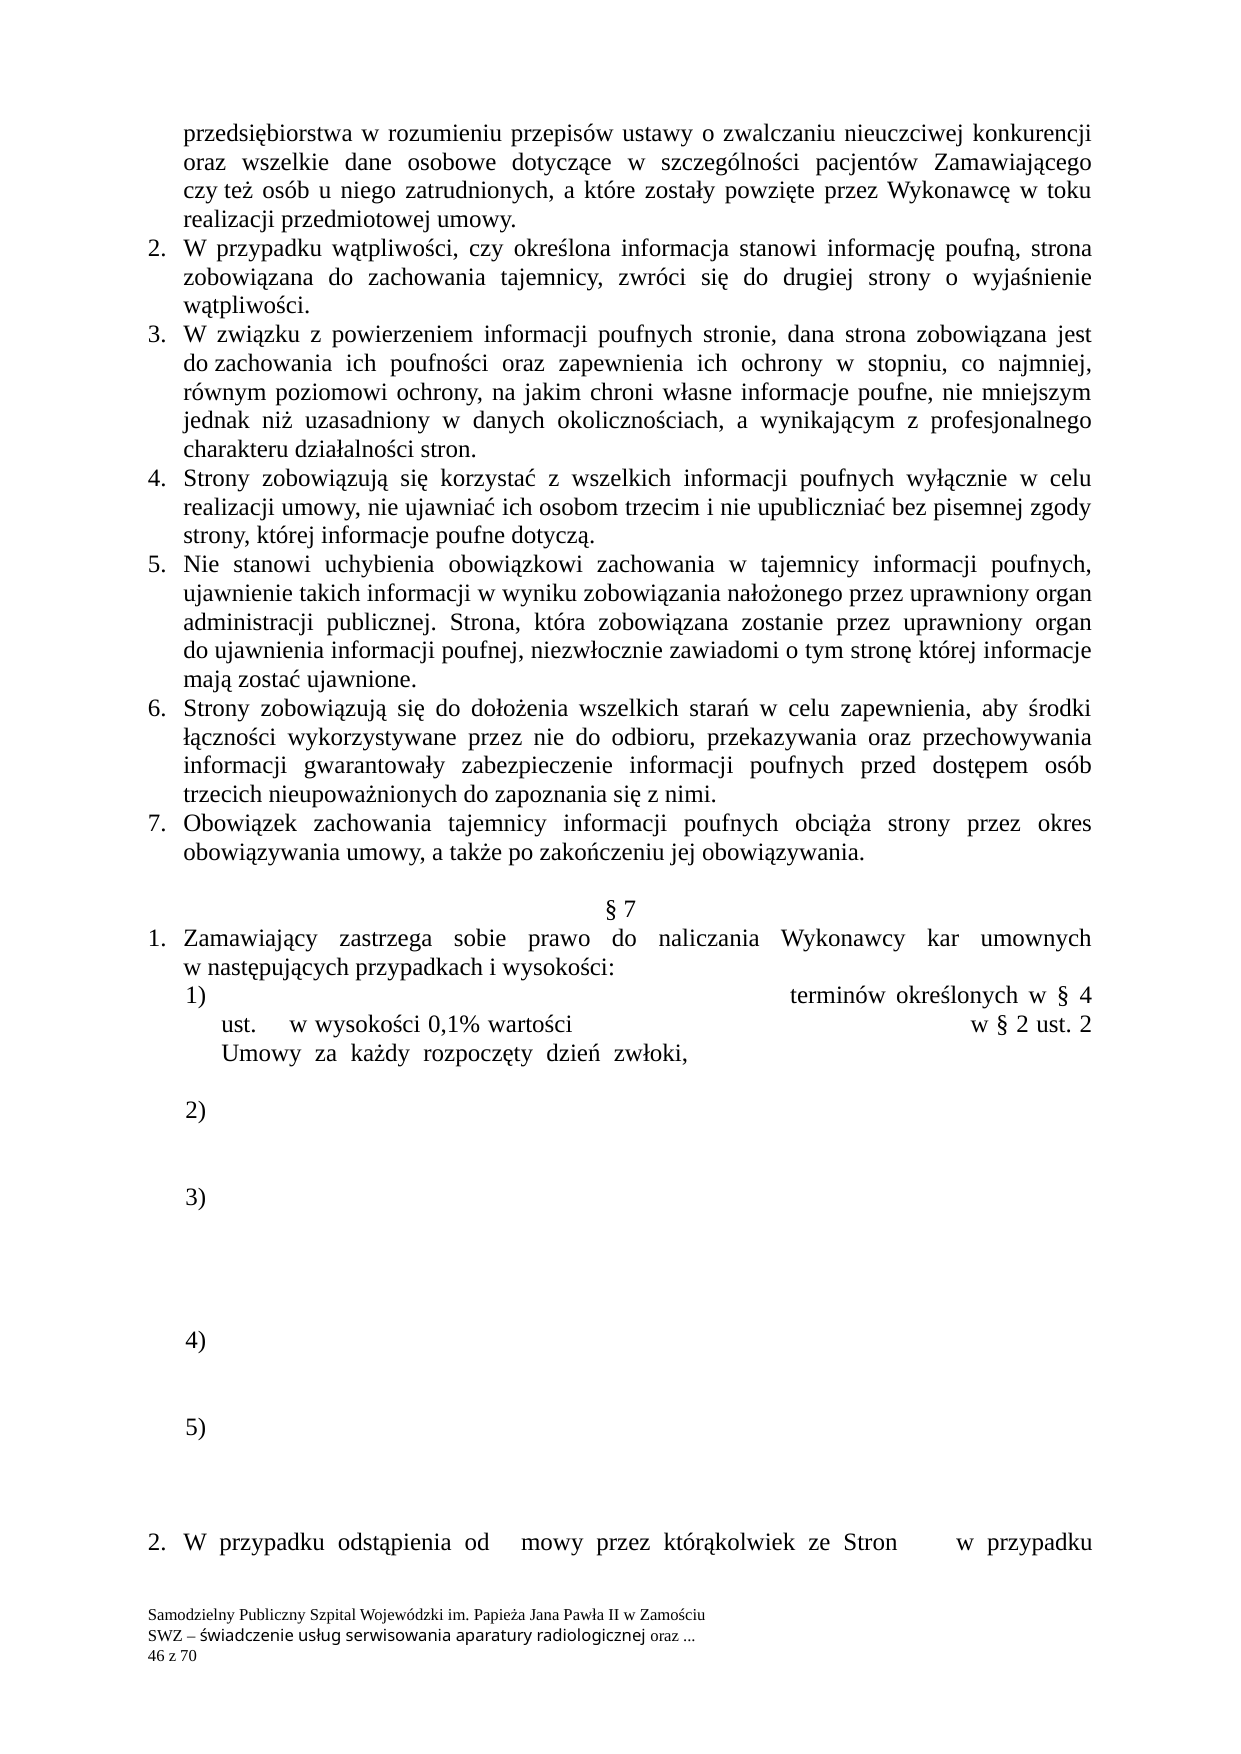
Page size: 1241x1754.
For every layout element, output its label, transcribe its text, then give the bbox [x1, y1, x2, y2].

text § 7 [148, 894, 1093, 923]
list przedsiębiorstwa w rozumieniu przepisów ustawy o zwalczaniu nieuczciwej konkurencji oraz wszelkie dane osobowe dotyczące w szczególności pacjentów Zamawiającego czy też osób u niego zatrudnionych, a które zostały powzięte przez Wykonawcę w toku realizacji przedmiotowej umowy. [148, 118, 1093, 233]
list Strony zobowiązują się do dołożenia wszelkich starań w celu zapewnienia, aby środki łączności wykorzystywane przez nie do odbioru, przekazywania oraz przechowywania informacji gwarantowały zabezpieczenie informacji poufnych przed dostępem osób trzecich nieupoważnionych do zapoznania się z nimi. [148, 693, 1093, 808]
list za każdy przypadek niedotrzymania któregokolwiek z terminów określonych w § 4 ust. 6, w wysokości 0,1% wartości wynagrodzenia brutto, o której mowa w § 2 ust. 2 Umowy za każdy rozpoczęty dzień zwłoki, nie więcej jednak niż 10% wartości wynagrodzenia brutto, o której mowa w § 2 ust. 2 Umowy; [185, 981, 1093, 1096]
list Nie stanowi uchybienia obowiązkowi zachowania w tajemnicy informacji poufnych, ujawnienie takich informacji w wyniku zobowiązania nałożonego przez uprawniony organ administracji publicznej. Strona, która zobowiązana zostanie przez uprawniony organ do ujawnienia informacji poufnej, niezwłocznie zawiadomi o tym stronę której informacje mają zostać ujawnione. [148, 549, 1093, 693]
list W przypadku odstąpienia od Umowy przez którąkolwiek ze Stron lub w przypadku [148, 1527, 1093, 1556]
list za każdy przypadek niewykonania przeglądu okresowego w terminie wynikającym z uzgodnionego z Zamawiającym harmonogramu, o którym mowa w § 4 ust. 4 Umowy – 2 000,00 zł za każdy stwierdzony przypadek; [185, 1096, 1093, 1182]
list W przypadku wątpliwości, czy określona informacja stanowi informację poufną, strona zobowiązana do zachowania tajemnicy, zwróci się do drugiej strony o wyjaśnienie wątpliwości. [148, 233, 1093, 319]
list w przypadku zmiany osób realizujących umowę bez wymaganej zgody Zamawiającego, Wykonawca zapłaci Zamawiającemu karę umowną w wysokości 2% wartości wynagrodzenia brutto, o której mowa w § 2 ust. 2 Umowy; [185, 1326, 1093, 1412]
list W związku z powierzeniem informacji poufnych stronie, dana strona zobowiązana jest do zachowania ich poufności oraz zapewnienia ich ochrony w stopniu, co najmniej, równym poziomowi ochrony, na jakim chroni własne informacje poufne, nie mniejszym jednak niż uzasadniony w danych okolicznościach, a wynikającym z profesjonalnego charakteru działalności stron. [148, 319, 1093, 463]
list za każdy przypadek zwłoki w stosunku do terminu wyznaczonego przez Zamawiającego na podstawie § 4 ust. 14, w wysokości 0,1% wartości wynagrodzenia brutto, o której mowa w § 2 ust. 2 Umowy za każdy rozpoczęty dzień zwłoki, nie więcej jednak niż 10 % wartości wynagrodzenia brutto, o której mowa w § 2 ust. 2 Umowy; [185, 1182, 1093, 1326]
list Strony zobowiązują się korzystać z wszelkich informacji poufnych wyłącznie w celu realizacji umowy, nie ujawniać ich osobom trzecim i nie upubliczniać bez pisemnej zgody strony, której informacje poufne dotyczą. [148, 463, 1093, 549]
list w przypadku zwłoki w stosunku do terminu, o którym mowa w § 4 ust. 2, w wysokości 0,1% wartości wynagrodzenia brutto, o której mowa w § 2 ust. 2 Umowy za każdy rozpoczęty dzień zwłoki, nie więcej jednak niż 10 % wartości wynagrodzenia brutto, o której mowa w § 2 ust. 2 Umowy (niniejszy punkt dotyczy Zadania 1). [185, 1412, 1093, 1527]
list Zamawiający zastrzega sobie prawo do naliczania Wykonawcy kar umownych w następujących przypadkach i wysokości: [148, 923, 1093, 981]
list Obowiązek zachowania tajemnicy informacji poufnych obciąża strony przez okres obowiązywania umowy, a także po zakończeniu jej obowiązywania. [148, 808, 1093, 866]
